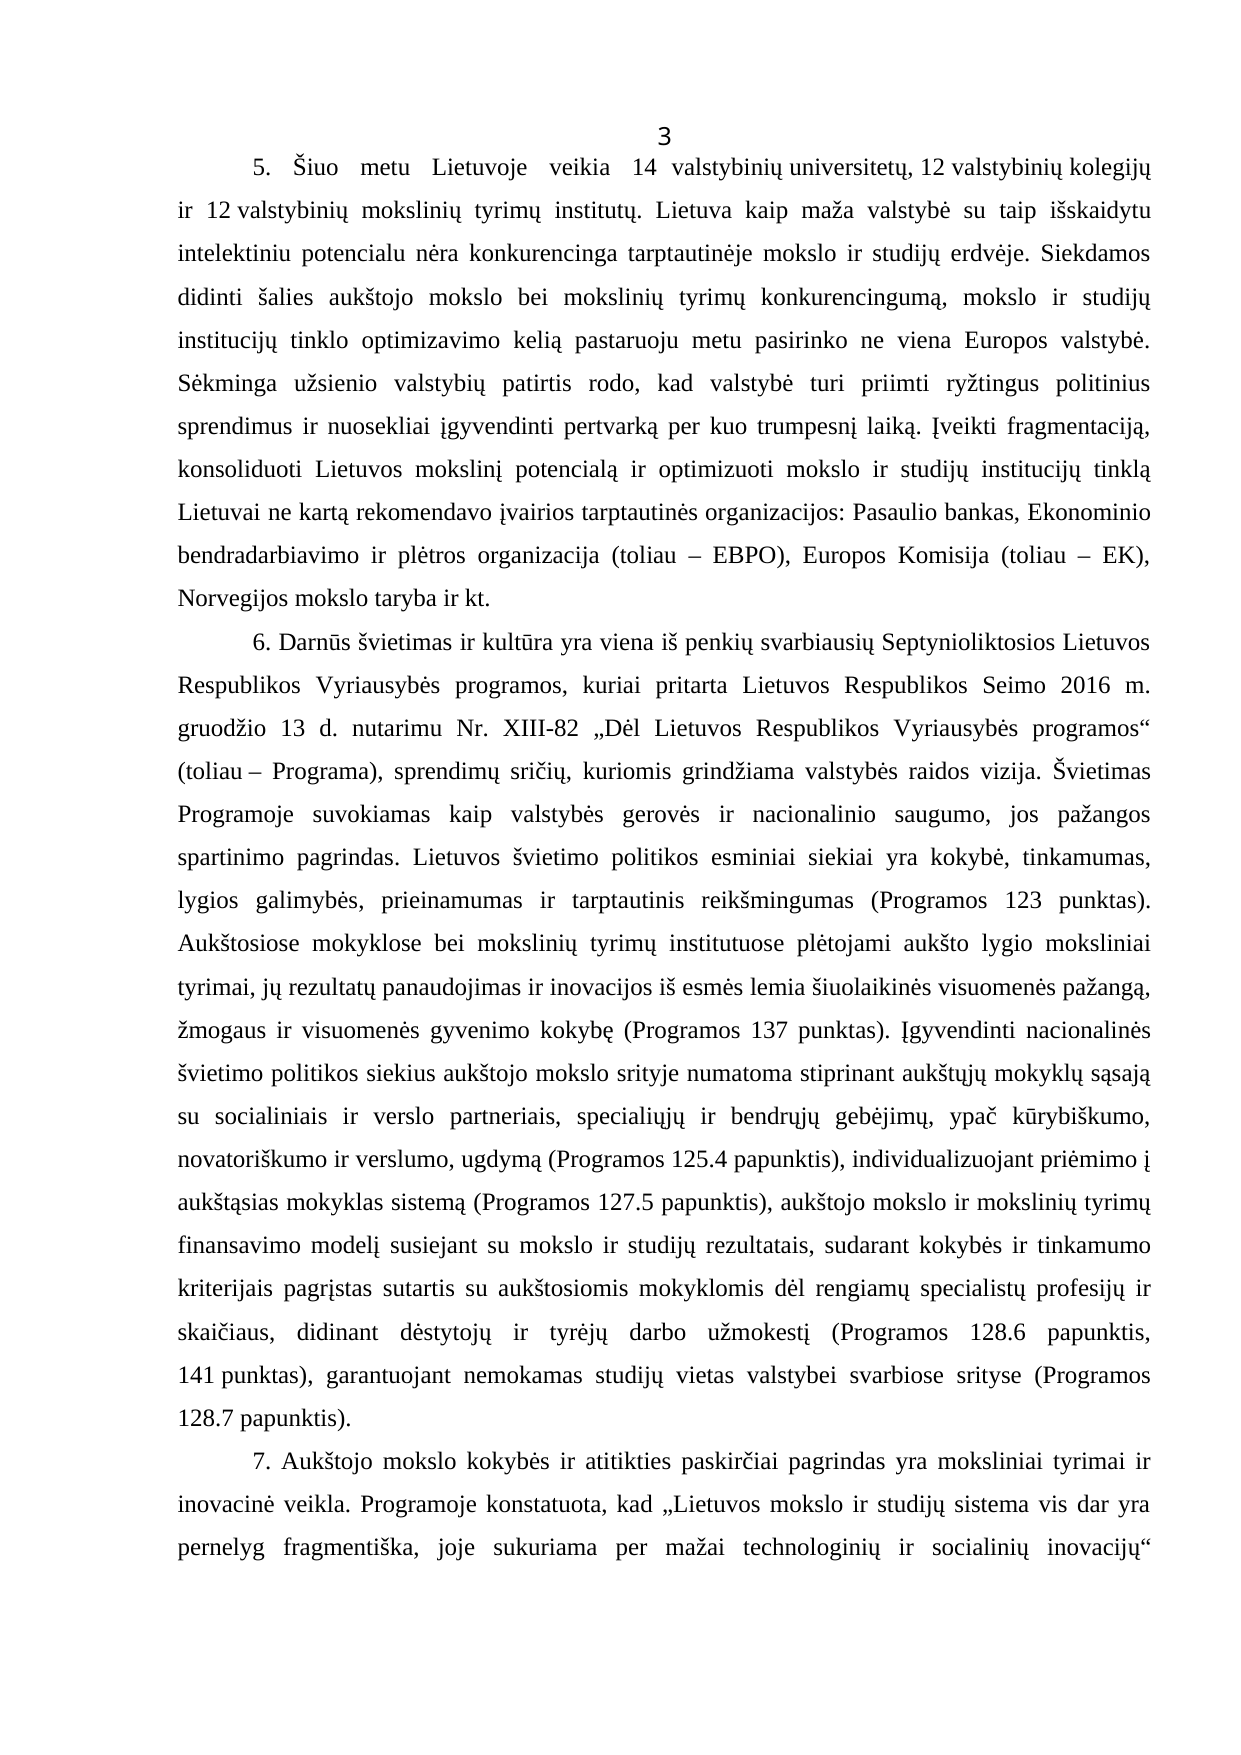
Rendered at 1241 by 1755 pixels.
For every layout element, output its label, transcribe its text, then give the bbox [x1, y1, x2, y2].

text 5. Šiuo metu Lietuvoje veikia 14 valstybinių universitetų, 12 valstybinių kolegijų ir 12 valstybinių mokslinių tyrimų institutų. Lietuva kaip maža valstybė su taip išskaidytu intelektiniu potencialu nėra konkurencinga tarptautinėje mokslo ir studijų erdvėje. Siekdamos didinti šalies aukštojo mokslo bei mokslinių tyrimų konkurencingumą, mokslo ir studijų institucijų tinklo optimizavimo kelią pastaruoju metu pasirinko ne viena Europos valstybė. Sėkminga užsienio valstybių patirtis rodo, kad valstybė turi priimti ryžtingus politinius sprendimus ir nuosekliai įgyvendinti pertvarką per kuo trumpesnį laiką. Įveikti fragmentaciją, konsoliduoti Lietuvos mokslinį potencialą ir optimizuoti mokslo ir studijų institucijų tinklą Lietuvai ne kartą rekomendavo įvairios tarptautinės organizacijos: Pasaulio bankas, Ekonominio bendradarbiavimo ir plėtros organizacija (toliau – EBPO), Europos Komisija (toliau – EK), Norvegijos mokslo taryba ir kt. [177, 152, 1152, 612]
text 7. Aukštojo mokslo kokybės ir atitikties paskirčiai pagrindas yra moksliniai tyrimai ir inovacinė veikla. Programoje konstatuota, kad „Lietuvos mokslo ir studijų sistema vis dar yra pernelyg fragmentiška, joje sukuriama per mažai technologinių ir socialinių inovacijų“ [177, 1446, 1152, 1561]
text 6. Darnūs švietimas ir kultūra yra viena iš penkių svarbiausių Septynioliktosios Lietuvos Respublikos Vyriausybės programos, kuriai pritarta Lietuvos Respublikos Seimo 2016 m. gruodžio 13 d. nutarimu Nr. XIII-82 „Dėl Lietuvos Respublikos Vyriausybės programos“ (toliau – Programa), sprendimų sričių, kuriomis grindžiama valstybės raidos vizija. Švietimas Programoje suvokiamas kaip valstybės gerovės ir nacionalinio saugumo, jos pažangos spartinimo pagrindas. Lietuvos švietimo politikos esminiai siekiai yra kokybė, tinkamumas, lygios galimybės, prieinamumas ir tarptautinis reikšmingumas (Programos 123 punktas). Aukštosiose mokyklose bei mokslinių tyrimų institutuose plėtojami aukšto lygio moksliniai tyrimai, jų rezultatų panaudojimas ir inovacijos iš esmės lemia šiuolaikinės visuomenės pažangą, žmogaus ir visuomenės gyvenimo kokybę (Programos 137 punktas). Įgyvendinti nacionalinės švietimo politikos siekius aukštojo mokslo srityje numatoma stiprinant aukštųjų mokyklų sąsają su socialiniais ir verslo partneriais, specialiųjų ir bendrųjų gebėjimų, ypač kūrybiškumo, novatoriškumo ir verslumo, ugdymą (Programos 125.4 papunktis), individualizuojant priėmimo į aukštąsias mokyklas sistemą (Programos 127.5 papunktis), aukštojo mokslo ir mokslinių tyrimų finansavimo modelį susiejant su mokslo ir studijų rezultatais, sudarant kokybės ir tinkamumo kriterijais pagrįstas sutartis su aukštosiomis mokyklomis dėl rengiamų specialistų profesijų ir skaičiaus, didinant dėstytojų ir tyrėjų darbo užmokestį (Programos 128.6 papunktis, 141 punktas), garantuojant nemokamas studijų vietas valstybei svarbiose srityse (Programos 128.7 papunktis). [177, 627, 1152, 1432]
